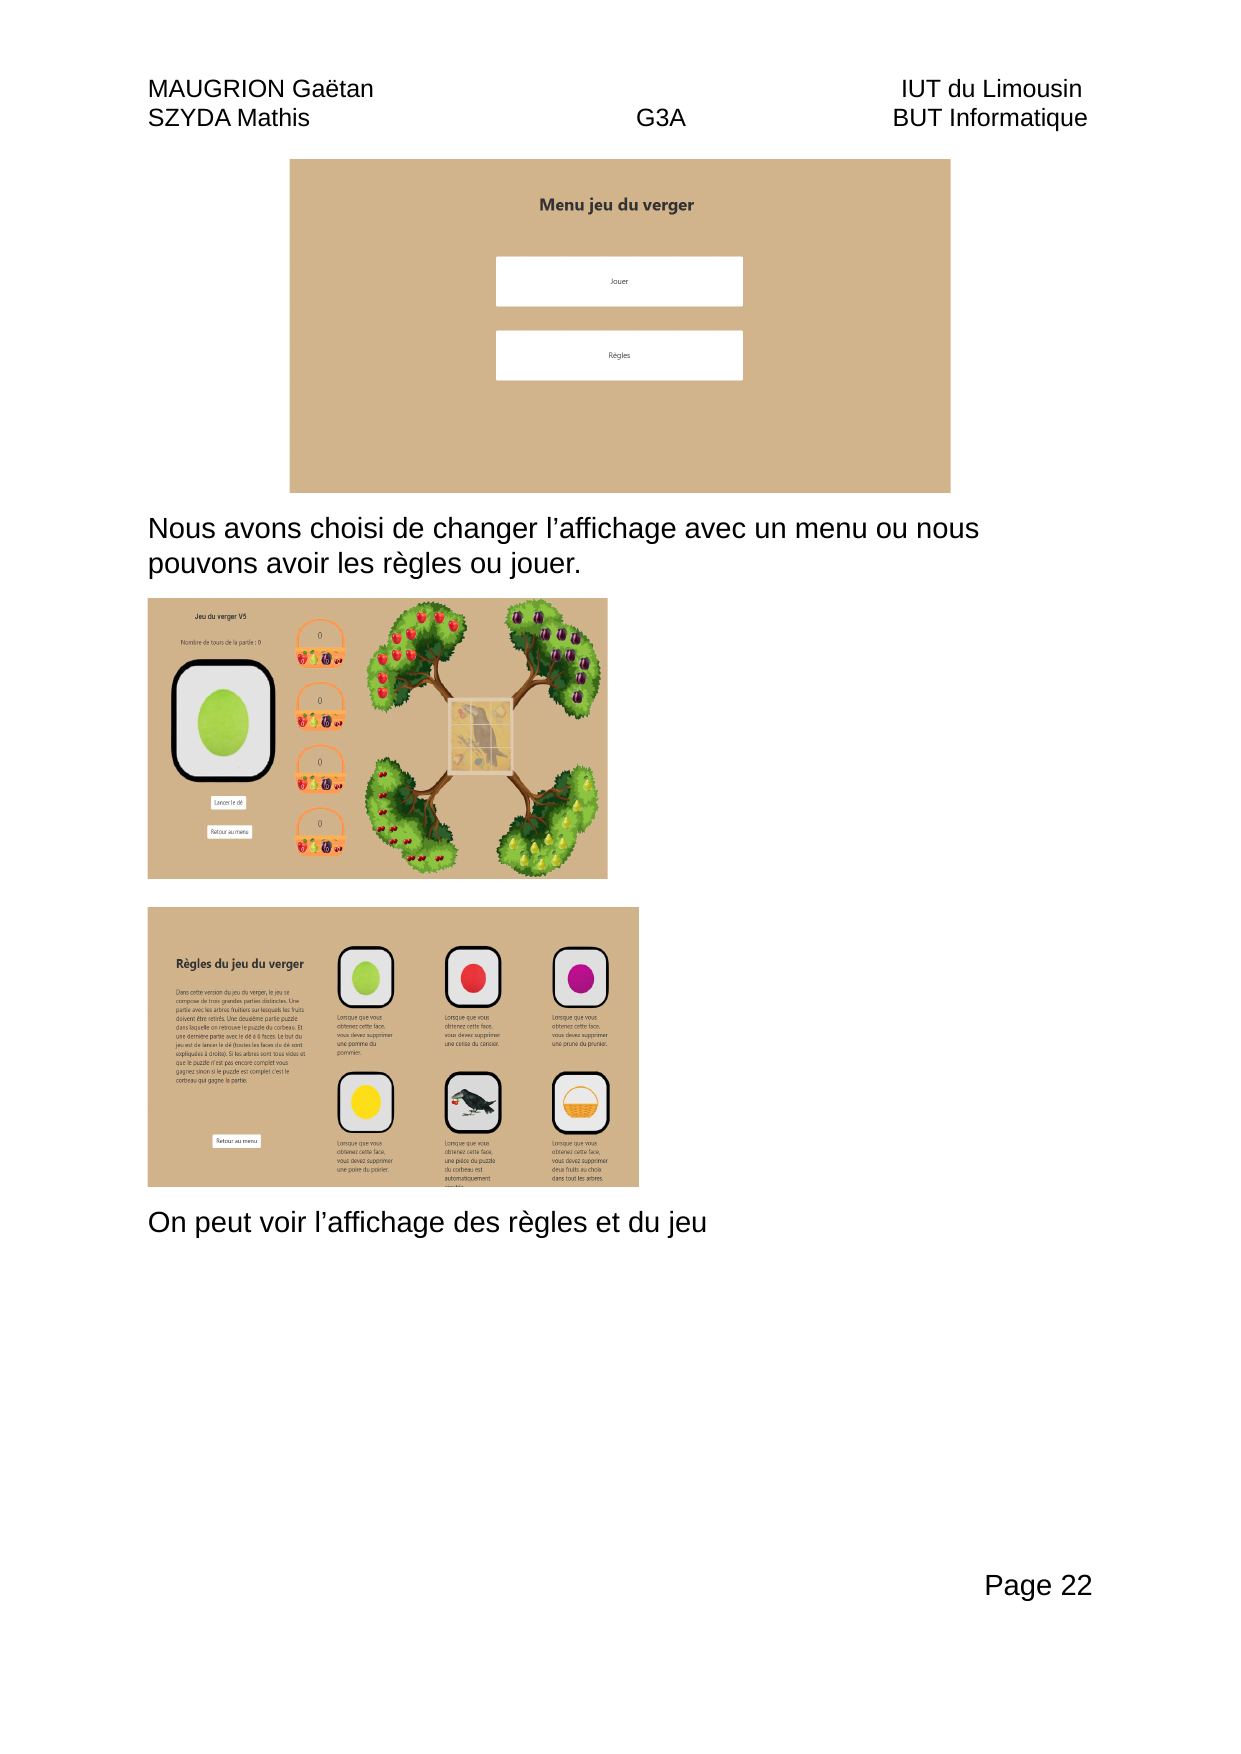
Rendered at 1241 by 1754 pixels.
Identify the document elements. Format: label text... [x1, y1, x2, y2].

text Page 22 [148, 1568, 1093, 1602]
text On peut voir l’affichage des règles et du jeu [148, 1205, 1093, 1239]
text Nous avons choisi de changer l’affichage avec un menu ou nous pouvons avoir les règles ou jouer. [148, 511, 1093, 580]
